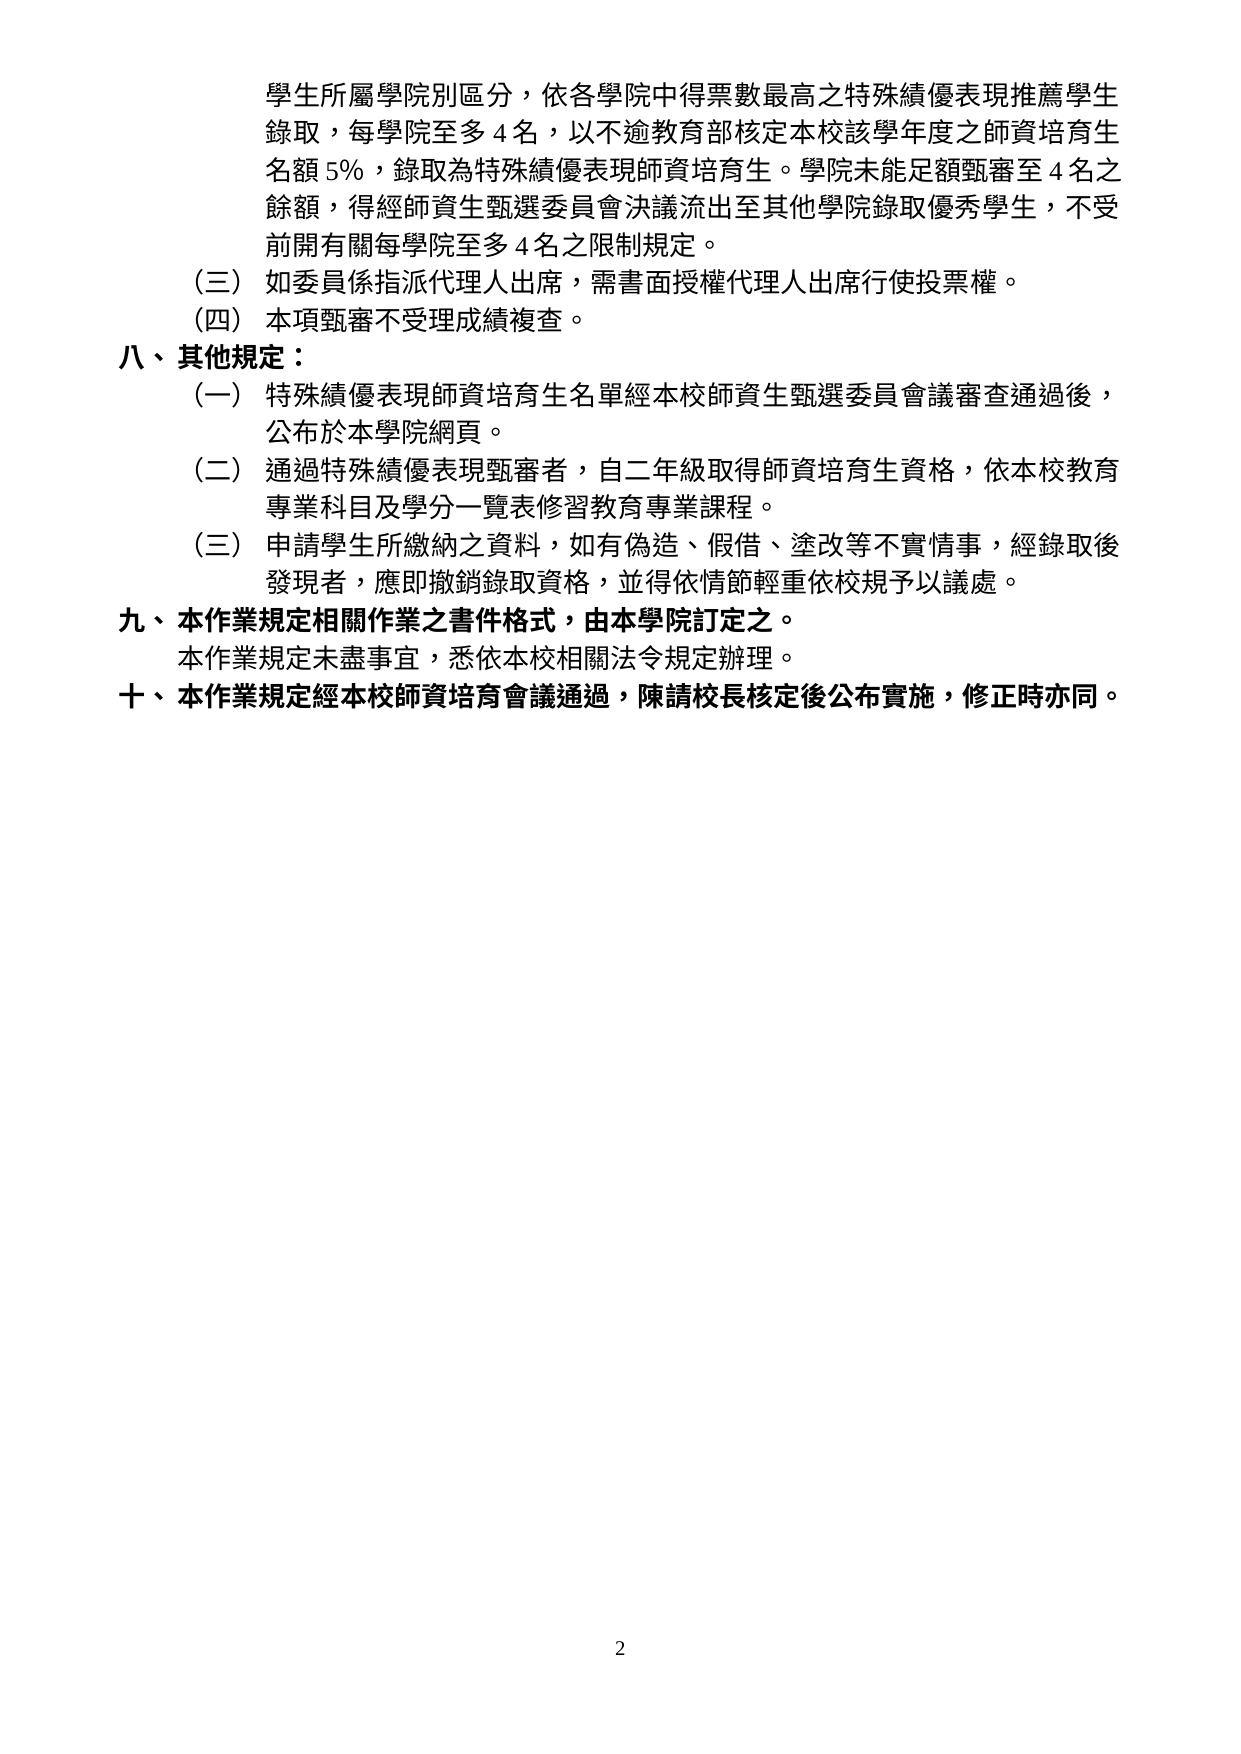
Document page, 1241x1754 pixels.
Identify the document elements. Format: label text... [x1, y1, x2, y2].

text （三） 如委員係指派代理人出席，需書面授權代理人出席行使投票權。 [177, 262, 1122, 300]
text 九、 本作業規定相關作業之書件格式，由本學院訂定之。 [118, 600, 1122, 637]
text （三） 申請學生所繳納之資料，如有偽造、假借、塗改等不實情事，經錄取後發現者，應即撤銷錄取資格，並得依情節輕重依校規予以議處。 [177, 525, 1122, 600]
text （四） 本項甄審不受理成績複查。 [177, 300, 1122, 337]
subtitle 學生所屬學院別區分，依各學院中得票數最高之特殊績優表現推薦學生錄取，每學院至多4名，以不逾教育部核定本校該學年度之師資培育生名額5％，錄取為特殊績優表現師資培育生。學院未能足額甄審至4名之餘額，得經師資生甄選委員會決議流出至其他學院錄取優秀學生，不受前開有關每學院至多4名之限制規定。 [266, 75, 1122, 262]
text （二） 通過特殊績優表現甄審者，自二年級取得師資培育生資格，依本校教育專業科目及學分一覽表修習教育專業課程。 [177, 450, 1122, 525]
text 本作業規定未盡事宜，悉依本校相關法令規定辦理。 [177, 637, 1122, 677]
text 十、 本作業規定經本校師資培育會議通過，陳請校長核定後公布實施，修正時亦同。 [118, 677, 1122, 714]
text 八、 其他規定： [118, 337, 1122, 375]
text （一） 特殊績優表現師資培育生名單經本校師資生甄選委員會議審查通過後，公布於本學院網頁。 [177, 375, 1122, 450]
